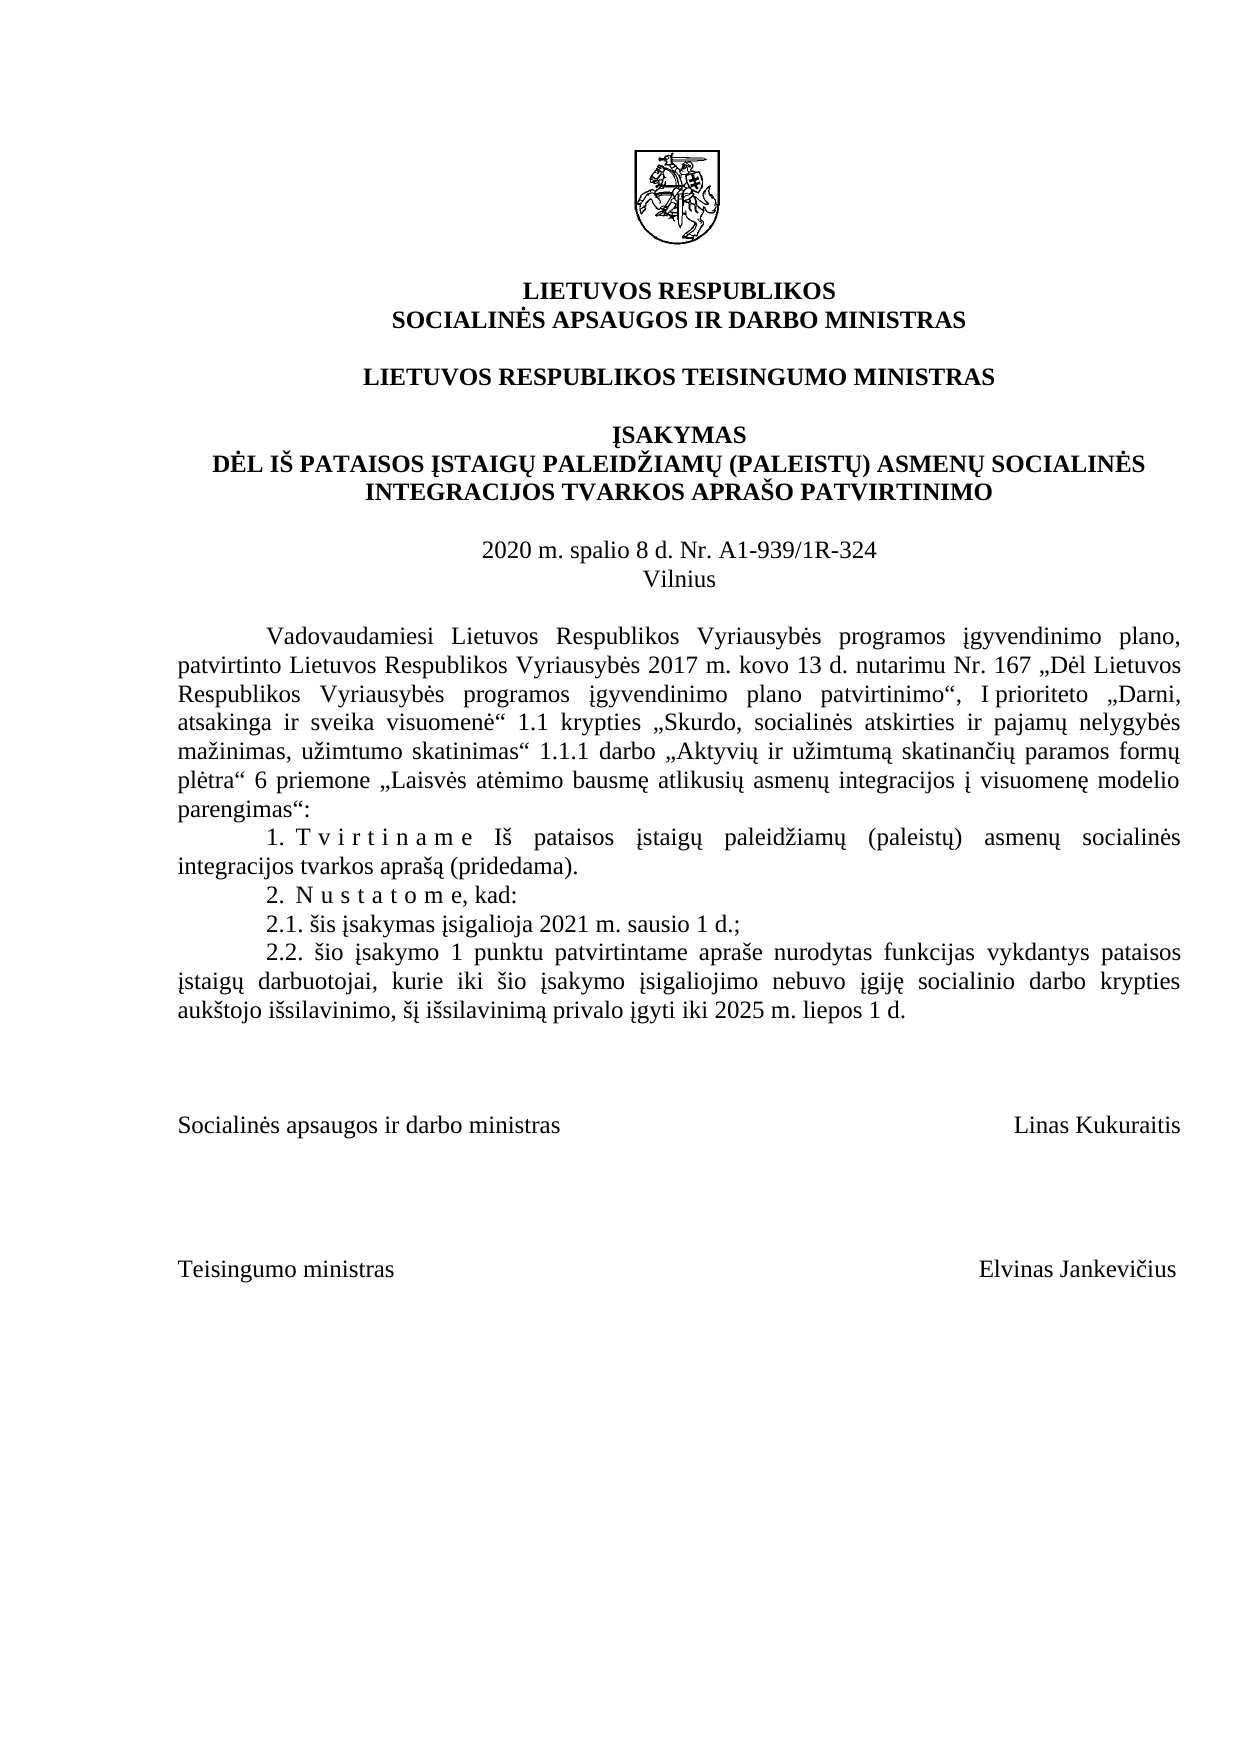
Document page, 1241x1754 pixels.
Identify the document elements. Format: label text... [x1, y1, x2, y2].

text LIETUVOS RESPUBLIKOS [177, 276, 1181, 305]
text 2.1. šis įsakymas įsigalioja 2021 m. sausio 1 d.; [177, 909, 1181, 937]
text 1. Tvirtiname Iš pataisos įstaigų paleidžiamų (paleistų) asmenų socialinės integracijos tvarkos aprašą (pridedama). [177, 822, 1181, 880]
text 2. Nustatome, kad: [177, 880, 1181, 909]
text ĮSAKYMAS [177, 420, 1181, 449]
text Vilnius [177, 564, 1181, 592]
text Teisingumo ministras Elvinas Jankevičius [177, 1254, 1181, 1282]
text DĖL IŠ PATAISOS ĮSTAIGŲ PALEIDŽIAMŲ (PALEISTŲ) ASMENŲ SOCIALINĖS INTEGRACIJOS TVARKOS APRAŠO PATVIRTINIMO [177, 449, 1181, 506]
text Socialinės apsaugos ir darbo ministras Linas Kukuraitis [177, 1110, 1181, 1167]
text LIETUVOS RESPUBLIKOS TEISINGUMO MINISTRAS [177, 362, 1181, 391]
text Vadovaudamiesi Lietuvos Respublikos Vyriausybės programos įgyvendinimo plano, patvirtinto Lietuvos Respublikos Vyriausybės 2017 m. kovo 13 d. nutarimu Nr. 167 „Dėl Lietuvos Respublikos Vyriausybės programos įgyvendinimo plano patvirtinimo“, I prioriteto „Darni, atsakinga ir sveika visuomenė“ 1.1 krypties „Skurdo, socialinės atskirties ir pajamų nelygybės mažinimas, užimtumo skatinimas“ 1.1.1 darbo „Aktyvių ir užimtumą skatinančių paramos formų plėtra“ 6 priemone „Laisvės atėmimo bausmę atlikusių asmenų integracijos į visuomenę modelio parengimas“: [177, 621, 1181, 822]
text SOCIALINĖS APSAUGOS IR DARBO MINISTRAS [177, 305, 1181, 334]
text 2020 m. spalio 8 d. Nr. A1-939/1R-324 [177, 535, 1181, 564]
text 2.2. šio įsakymo 1 punktu patvirtintame apraše nurodytas funkcijas vykdantys pataisos įstaigų darbuotojai, kurie iki šio įsakymo įsigaliojimo nebuvo įgiję socialinio darbo krypties aukštojo išsilavinimo, šį išsilavinimą privalo įgyti iki 2025 m. liepos 1 d. [177, 937, 1181, 1024]
